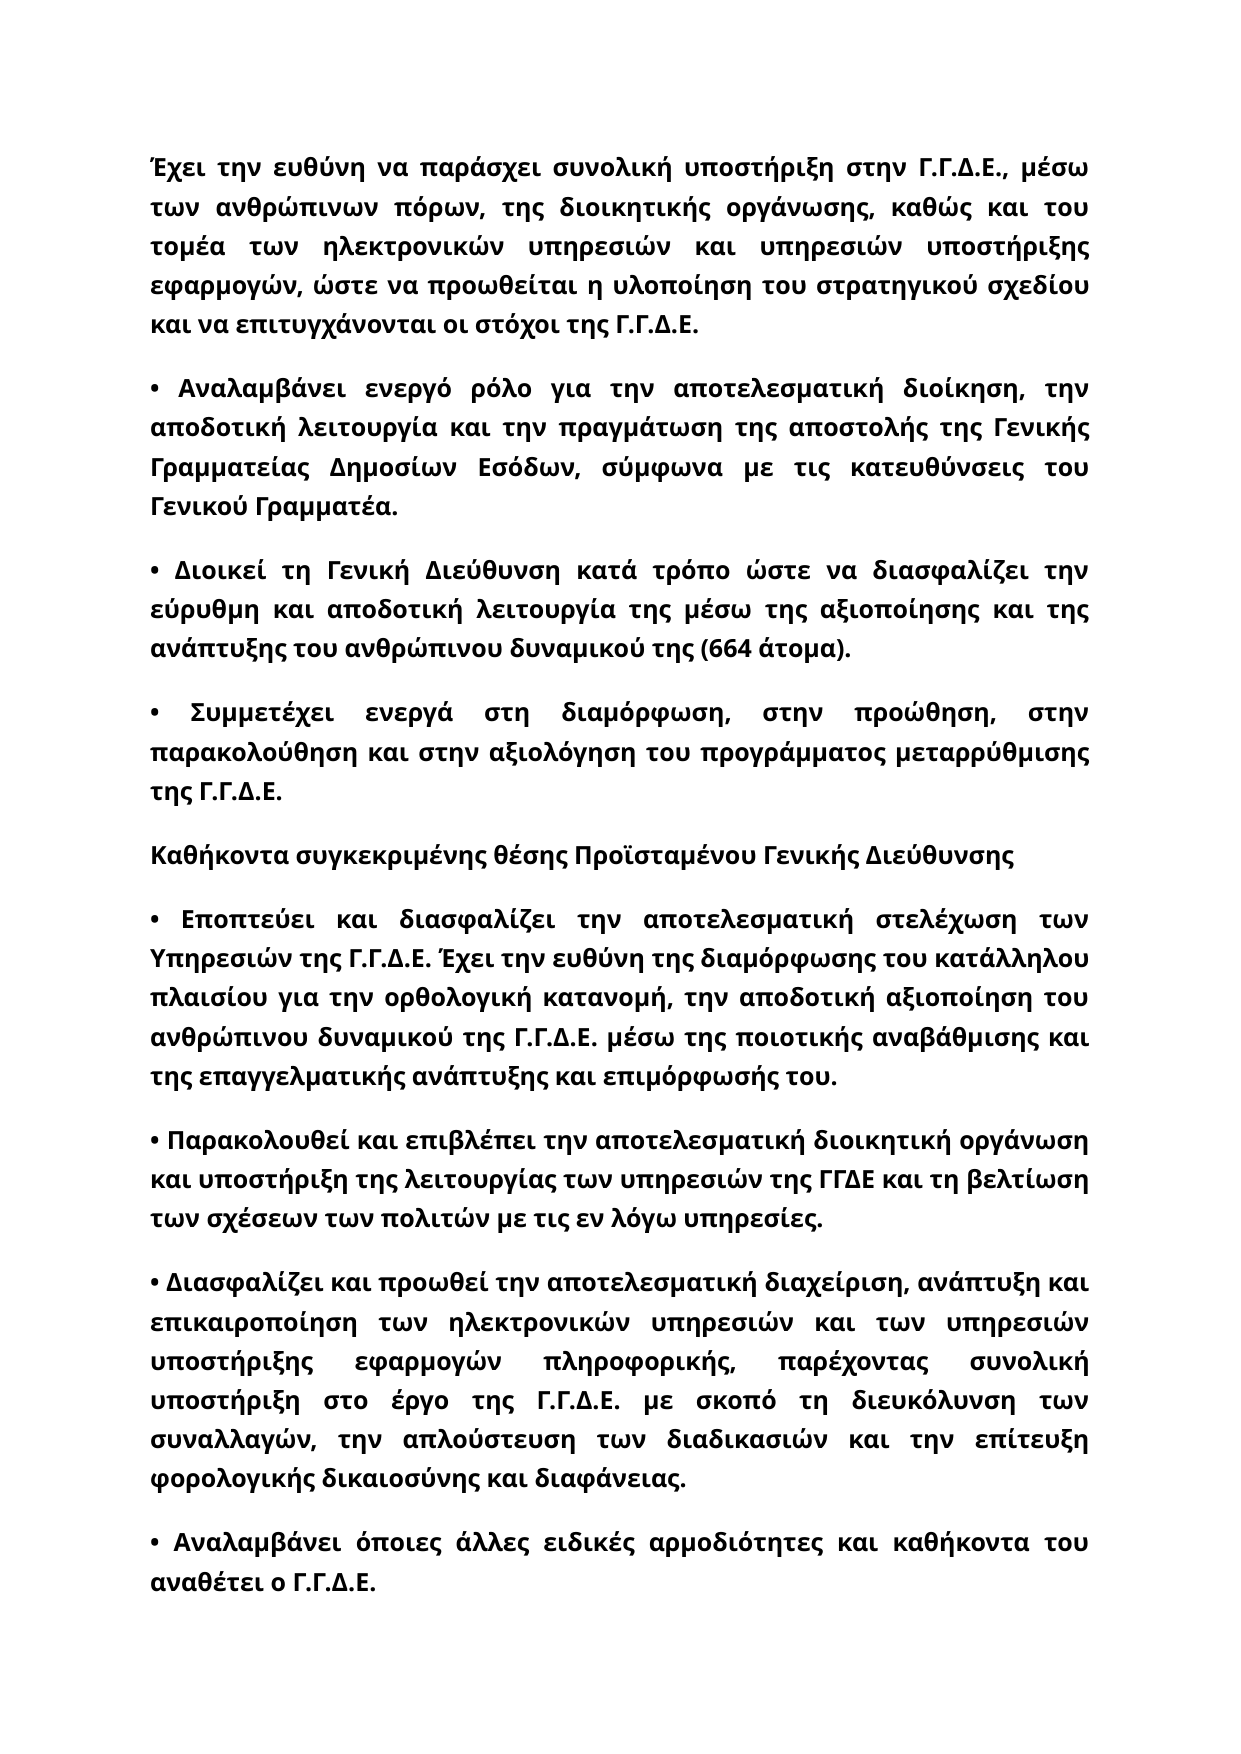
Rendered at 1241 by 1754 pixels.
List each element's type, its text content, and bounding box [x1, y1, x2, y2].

text • Παρακολουθεί και επιβλέπει την αποτελεσματική διοικητική οργάνωση και υποστήριξη της λειτουργίας των υπηρεσιών της ΓΓΔΕ και τη βελτίωση των σχέσεων των πολιτών με τις εν λόγω υπηρεσίες. [150, 1122, 1090, 1235]
text • Διασφαλίζει και προωθεί την αποτελεσματική διαχείριση, ανάπτυξη και επικαιροποίηση των ηλεκτρονικών υπηρεσιών και των υπηρεσιών υποστήριξης εφαρμογών πληροφορικής, παρέχοντας συνολική υποστήριξη στο έργο της Γ.Γ.Δ.Ε. με σκοπό τη διευκόλυνση των συναλλαγών, την απλούστευση των διαδικασιών και την επίτευξη φορολογικής δικαιοσύνης και διαφάνειας. [150, 1265, 1090, 1495]
text • Διοικεί τη Γενική Διεύθυνση κατά τρόπο ώστε να διασφαλίζει την εύρυθμη και αποδοτική λειτουργία της μέσω της αξιοποίησης και της ανάπτυξης του ανθρώπινου δυναμικού της (664 άτομα). [150, 552, 1090, 665]
text Έχει την ευθύνη να παράσχει συνολική υποστήριξη στην Γ.Γ.Δ.Ε., μέσω των ανθρώπινων πόρων, της διοικητικής οργάνωσης, καθώς και του τομέα των ηλεκτρονικών υπηρεσιών και υπηρεσιών υποστήριξης εφαρμογών, ώστε να προωθείται η υλοποίηση του στρατηγικού σχεδίου και να επιτυγχάνονται οι στόχοι της Γ.Γ.Δ.Ε. [150, 150, 1090, 341]
text • Αναλαμβάνει ενεργό ρόλο για την αποτελεσματική διοίκηση, την αποδοτική λειτουργία και την πραγμάτωση της αποστολής της Γενικής Γραμματείας Δημοσίων Εσόδων, σύμφωνα με τις κατευθύνσεις του Γενικού Γραμματέα. [150, 371, 1090, 522]
text • Αναλαμβάνει όποιες άλλες ειδικές αρμοδιότητες και καθήκοντα του αναθέτει ο Γ.Γ.Δ.Ε. [150, 1525, 1090, 1598]
text • Εποπτεύει και διασφαλίζει την αποτελεσματική στελέχωση των Υπηρεσιών της Γ.Γ.Δ.Ε. Έχει την ευθύνη της διαμόρφωσης του κατάλληλου πλαισίου για την ορθολογική κατανομή, την αποδοτική αξιοποίηση του ανθρώπινου δυναμικού της Γ.Γ.Δ.Ε. μέσω της ποιοτικής αναβάθμισης και της επαγγελματικής ανάπτυξης και επιμόρφωσής του. [150, 902, 1090, 1092]
text Καθήκοντα συγκεκριμένης θέσης Προϊσταμένου Γενικής Διεύθυνσης [150, 837, 1090, 872]
text • Συμμετέχει ενεργά στη διαμόρφωση, στην προώθηση, στην παρακολούθηση και στην αξιολόγηση του προγράμματος μεταρρύθμισης της Γ.Γ.Δ.Ε. [150, 695, 1090, 807]
